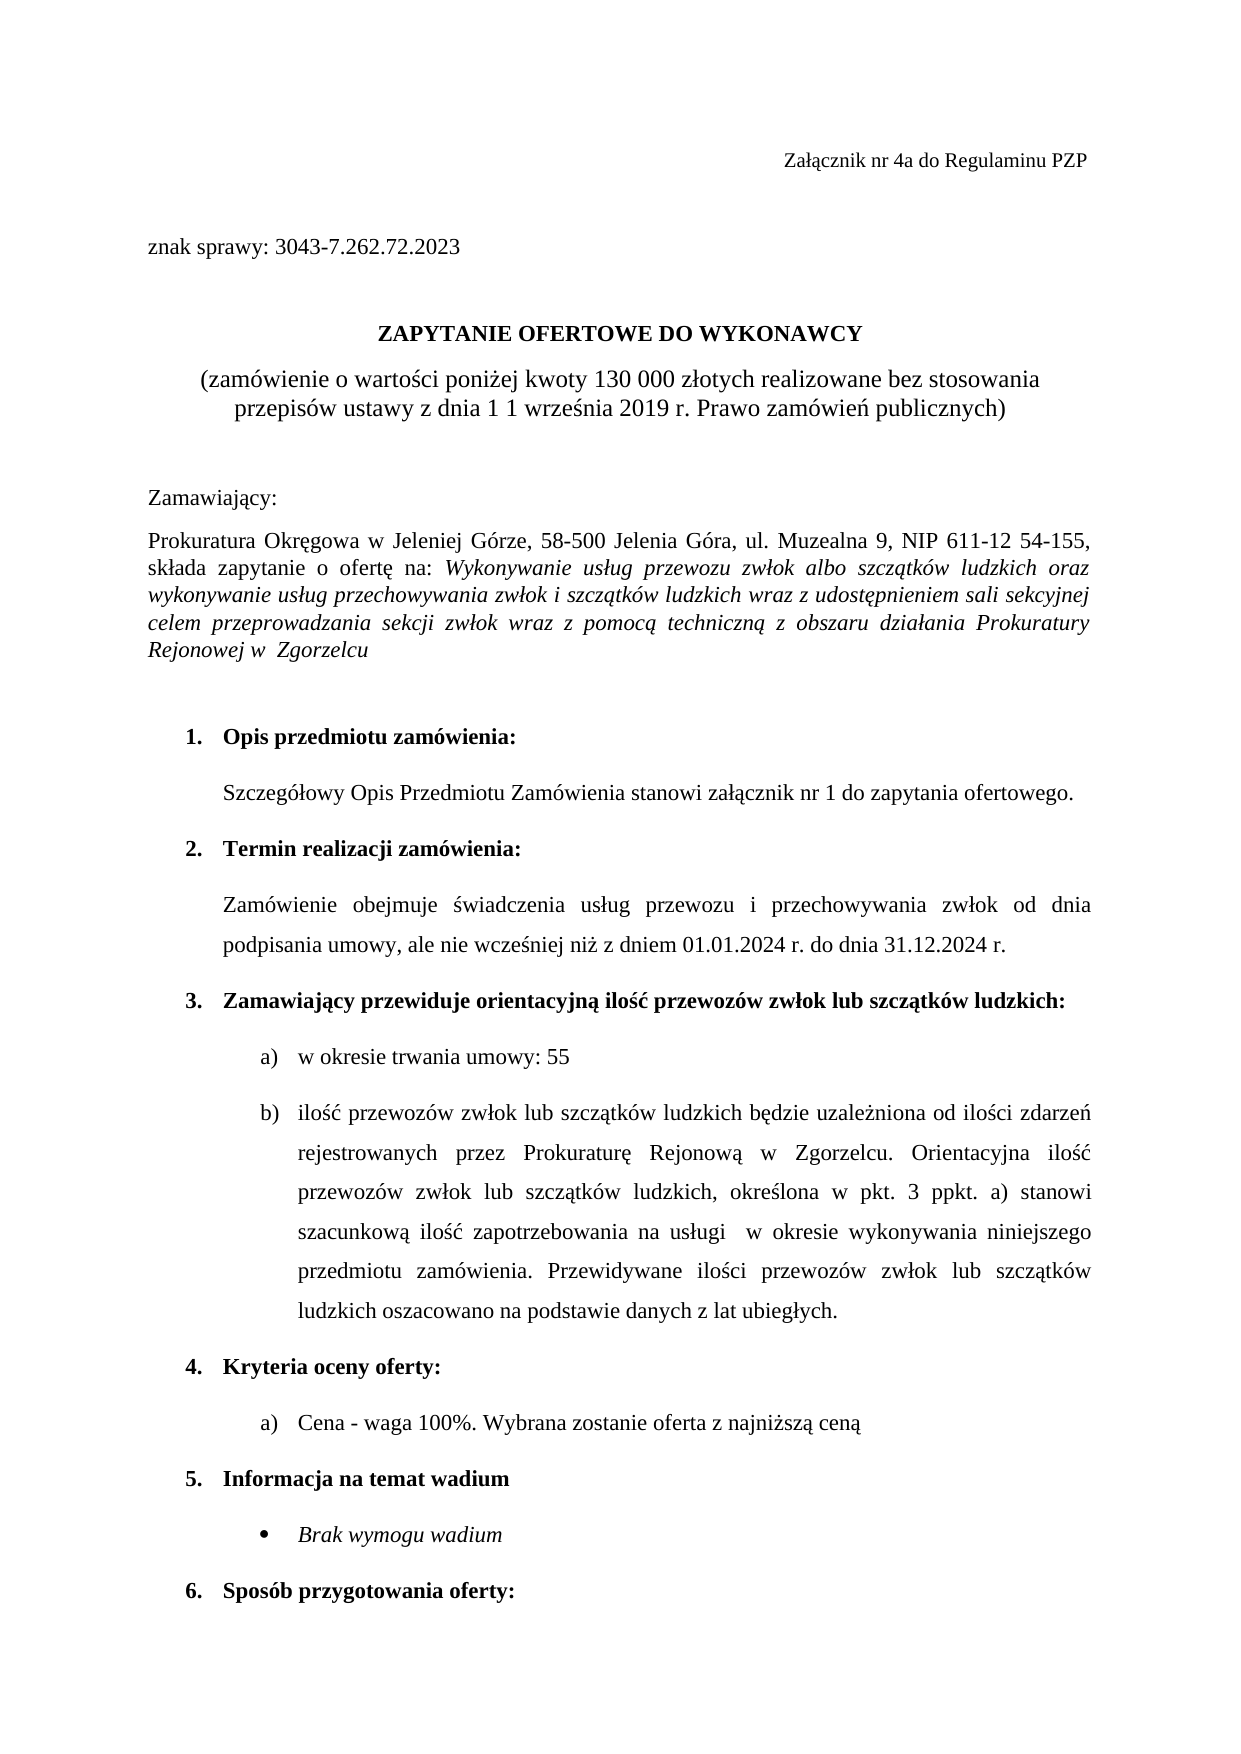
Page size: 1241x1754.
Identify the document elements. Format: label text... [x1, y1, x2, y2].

list Termin realizacji zamówienia: [185, 835, 1093, 862]
list Informacja na temat wadium [185, 1465, 1093, 1492]
text Załącznik nr 4a do Regulaminu PZP [148, 148, 1093, 172]
list w okresie trwania umowy: 55 [260, 1043, 1093, 1070]
list Cena - waga 100%. Wybrana zostanie oferta z najniższą ceną [260, 1409, 1093, 1436]
list Kryteria oceny oferty: [185, 1353, 1093, 1379]
list Zamawiający przewiduje orientacyjną ilość przewozów zwłok lub szczątków ludzkich: [185, 987, 1093, 1013]
list ilość przewozów zwłok lub szczątków ludzkich będzie uzależniona od ilości zdarzeń rejestrowanych przez Prokuraturę Rejonową w Zgorzelcu. Orientacyjna ilość przewozów zwłok lub szczątków ludzkich, określona w pkt. 3 ppkt. a) stanowi szacunkową ilość zapotrzebowania na usługi w okresie wykonywania niniejszego przedmiotu zamówienia. Przewidywane ilości przewozów zwłok lub szczątków ludzkich oszacowano na podstawie danych z lat ubiegłych. [260, 1099, 1093, 1323]
list Szczegółowy Opis Przedmiotu Zamówienia stanowi załącznik nr 1 do zapytania ofertowego. [223, 779, 1093, 806]
list Opis przedmiotu zamówienia: [185, 723, 1093, 749]
text znak sprawy: 3043-7.262.72.2023 [148, 233, 1093, 259]
text Prokuratura Okręgowa w Jeleniej Górze, 58-500 Jelenia Góra, ul. Muzealna 9, NIP 611-12 54-155, składa zapytanie o ofertę na: Wykonywanie usług przewozu zwłok albo szczątków ludzkich oraz wykonywanie usług przechowywania zwłok i szczątków ludzkich wraz z udostępnieniem sali sekcyjnej celem przeprowadzania sekcji zwłok wraz z pomocą techniczną z obszaru działania Prokuratury Rejonowej w Zgorzelcu [148, 527, 1093, 662]
text (zamówienie o wartości poniżej kwoty 130 000 złotych realizowane bez stosowania przepisów ustawy z dnia 1 1 września 2019 r. Prawo zamówień publicznych) [148, 364, 1093, 422]
text ZAPYTANIE OFERTOWE DO WYKONAWCY [148, 320, 1093, 347]
text Zamawiający: [148, 483, 1093, 510]
list Brak wymogu wadium [260, 1521, 1093, 1548]
list Zamówienie obejmuje świadczenia usług przewozu i przechowywania zwłok od dnia podpisania umowy, ale nie wcześniej niż z dniem 01.01.2024 r. do dnia 31.12.2024 r. [223, 892, 1093, 957]
list Sposób przygotowania oferty: [185, 1578, 1093, 1604]
